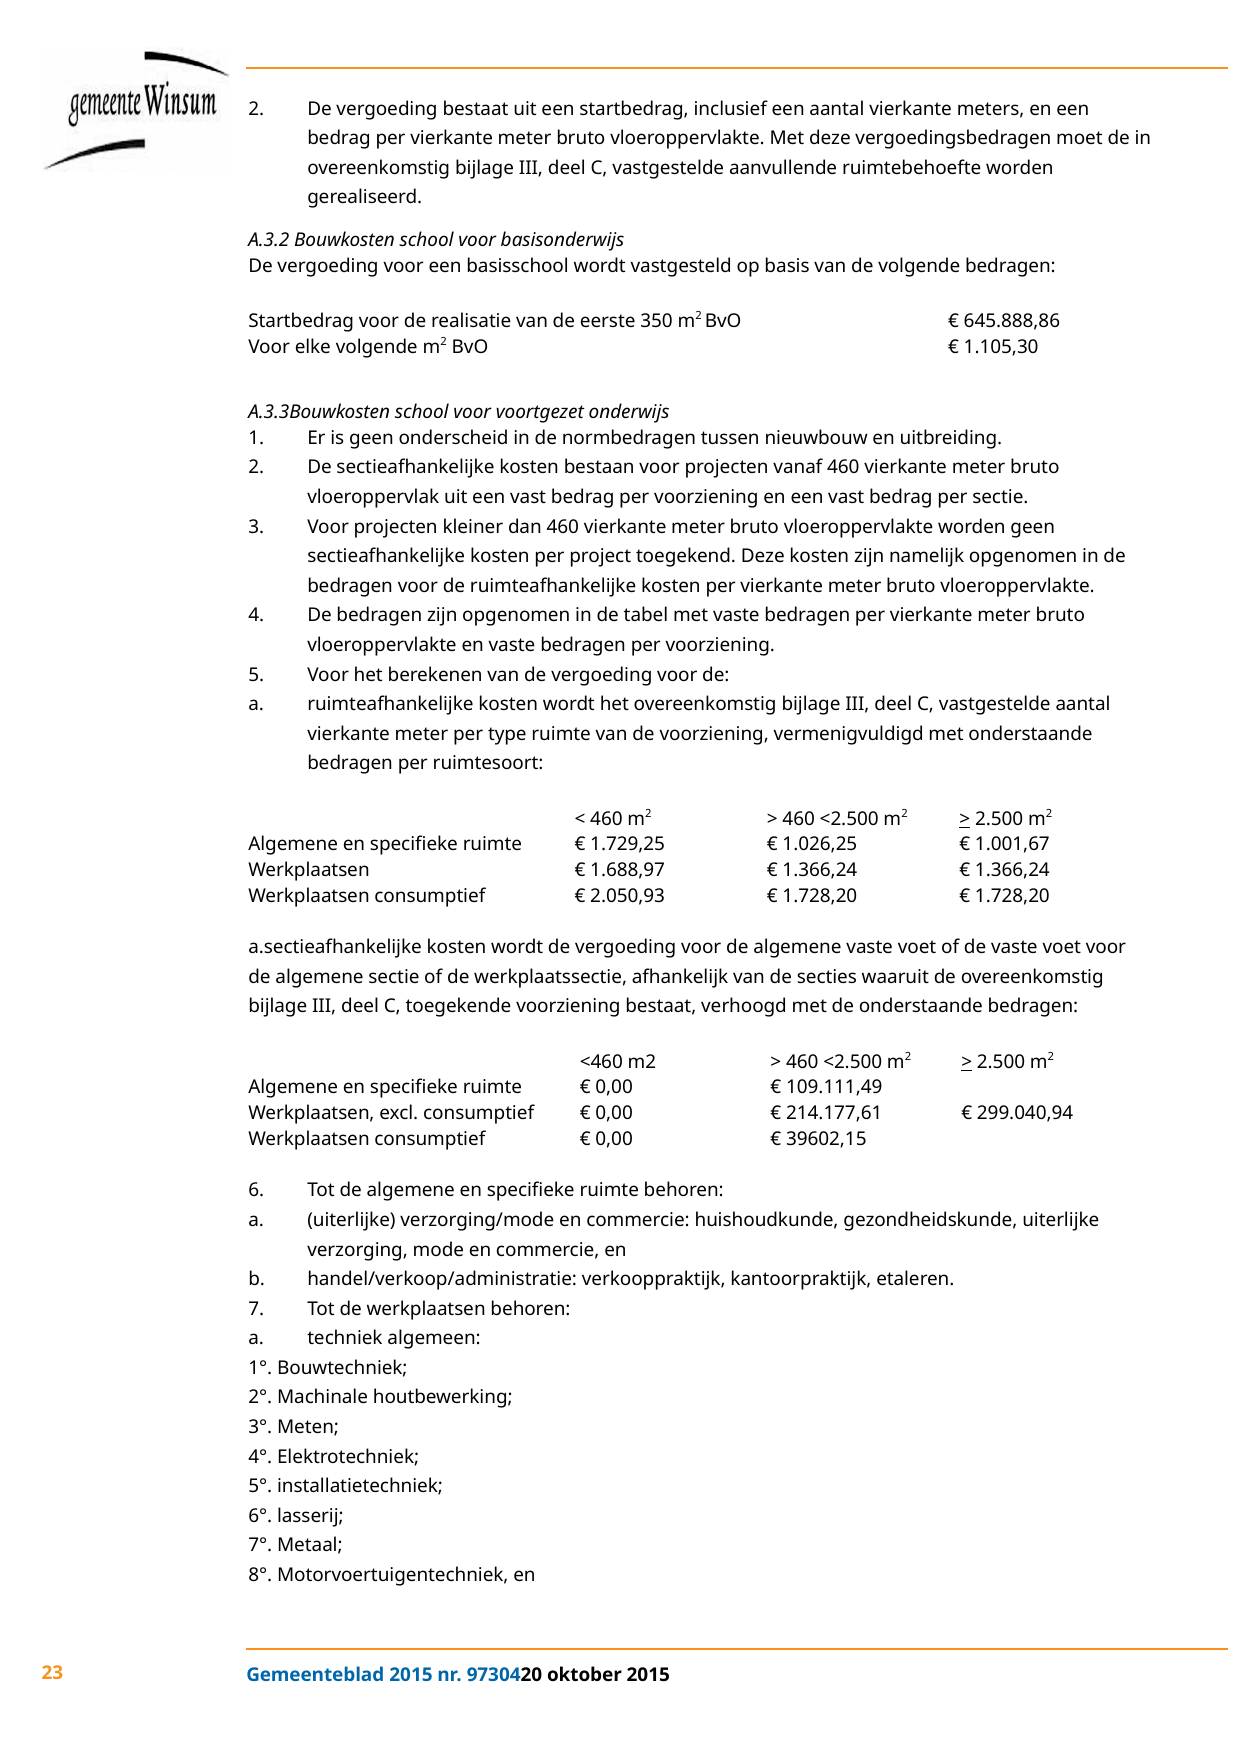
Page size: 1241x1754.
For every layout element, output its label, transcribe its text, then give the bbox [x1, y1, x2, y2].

text 5°. installatietechniek; [248, 1472, 1152, 1498]
list Voor het berekenen van de vergoeding voor de: [248, 661, 1152, 687]
table_cell € 0,00 [580, 1074, 770, 1099]
list handel/verkoop/administratie: verkooppraktijk, kantoorpraktijk, etaleren. [248, 1265, 1152, 1291]
picture [41, 47, 231, 172]
text 8°. Motorvoertuigentechniek, en [248, 1561, 1152, 1587]
text De vergoeding voor een basisschool wordt vastgesteld op basis van de volgende bedragen: [248, 252, 1152, 278]
table_header Startbedrag voor de realisatie van de eerste 350 m2 BvO [248, 308, 948, 333]
list Er is geen onderscheid in de normbedragen tussen nieuwbouw en uitbreiding. [248, 424, 1152, 450]
table_header > 460 <2.500 m2 [767, 805, 959, 831]
table_cell € 1.366,24 [767, 856, 959, 882]
list De sectieafhankelijke kosten bestaan voor projecten vanaf 460 vierkante meter bruto vloeroppervlak uit een vast bedrag per voorziening en een vast bedrag per sectie. [248, 454, 1152, 509]
list (uiterlijke) verzorging/mode en commercie: huishoudkunde, gezondheidskunde, uiterlijke verzorging, mode en commercie, en [248, 1206, 1152, 1262]
list techniek algemeen: [248, 1324, 1152, 1350]
list Tot de algemene en specifieke ruimte behoren: [248, 1177, 1152, 1202]
table_cell € 1.728,20 [959, 882, 1152, 908]
table_cell € 1.026,25 [767, 831, 959, 856]
table_cell € 109.111,49 [770, 1074, 1152, 1099]
table_cell € 0,00 [580, 1125, 770, 1151]
table_header [248, 1048, 579, 1074]
table_cell Algemene en specifieke ruimte [248, 1074, 579, 1099]
table_header > 2.500 m2 [959, 805, 1152, 831]
table_header [248, 805, 574, 831]
text 6°. lasserij; [248, 1502, 1152, 1528]
table_cell Voor elke volgende m2 BvO [248, 334, 948, 359]
text 4°. Elektrotechniek; [248, 1443, 1152, 1469]
table_header < 460 m2 [574, 805, 767, 831]
table_cell € 39602,15 [770, 1125, 1152, 1151]
list Tot de werkplaatsen behoren: [248, 1295, 1152, 1321]
table_header > 2.500 m2 [961, 1048, 1152, 1074]
table_cell € 1.688,97 [574, 856, 767, 882]
table_cell Werkplaatsen consumptief [248, 882, 574, 908]
table_cell Algemene en specifieke ruimte [248, 831, 574, 856]
table_cell Werkplaatsen [248, 856, 574, 882]
text 3°. Meten; [248, 1413, 1152, 1439]
text 7°. Metaal; [248, 1532, 1152, 1557]
text 1°. Bouwtechniek; [248, 1354, 1152, 1380]
table_cell € 1.729,25 [574, 831, 767, 856]
list ruimteafhankelijke kosten wordt het overeenkomstig bijlage III, deel C, vastgestelde aantal vierkante meter per type ruimte van de voorziening, vermenigvuldigd met onderstaande bedragen per ruimtesoort: [248, 690, 1152, 775]
text a.sectieafhankelijke kosten wordt de vergoeding voor de algemene vaste voet of de vaste voet voor de algemene sectie of de werkplaatssectie, afhankelijk van de secties waaruit de overeenkomstig bijlage III, deel C, toegekende voorziening bestaat, verhoogd met de onderstaande bedragen: [248, 933, 1152, 1018]
list Voor projecten kleiner dan 460 vierkante meter bruto vloeroppervlakte worden geen sectieafhankelijke kosten per project toegekend. Deze kosten zijn namelijk opgenomen in de bedragen voor de ruimteafhankelijke kosten per vierkante meter bruto vloeroppervlakte. [248, 513, 1152, 598]
text A.3.2 Bouwkosten school voor basisonderwijs [248, 227, 1152, 252]
table_cell € 2.050,93 [574, 882, 767, 908]
table_header € 645.888,86 [948, 308, 1152, 333]
table_header > 460 <2.500 m2 [770, 1048, 961, 1074]
table_cell € 1.105,30 [948, 334, 1152, 359]
table_cell € 299.040,94 [961, 1100, 1152, 1125]
table_cell € 1.728,20 [767, 882, 959, 908]
text 2°. Machinale houtbewerking; [248, 1384, 1152, 1409]
list De vergoeding bestaat uit een startbedrag, inclusief een aantal vierkante meters, en een bedrag per vierkante meter bruto vloeroppervlakte. Met deze vergoedingsbedragen moet de in overeenkomstig bijlage III, deel C, vastgestelde aanvullende ruimtebehoefte worden gerealiseerd. [248, 95, 1152, 209]
table_cell € 1.366,24 [959, 856, 1152, 882]
table_cell € 0,00 [580, 1100, 770, 1125]
table_cell € 1.001,67 [959, 831, 1152, 856]
text A.3.3Bouwkosten school voor voortgezet onderwijs [248, 398, 1152, 424]
table_cell Werkplaatsen, excl. consumptief [248, 1100, 579, 1125]
table_cell € 214.177,61 [770, 1100, 961, 1125]
list De bedragen zijn opgenomen in de tabel met vaste bedragen per vierkante meter bruto vloeroppervlakte en vaste bedragen per voorziening. [248, 602, 1152, 657]
table_header <460 m2 [580, 1048, 770, 1074]
table_cell Werkplaatsen consumptief [248, 1125, 579, 1151]
